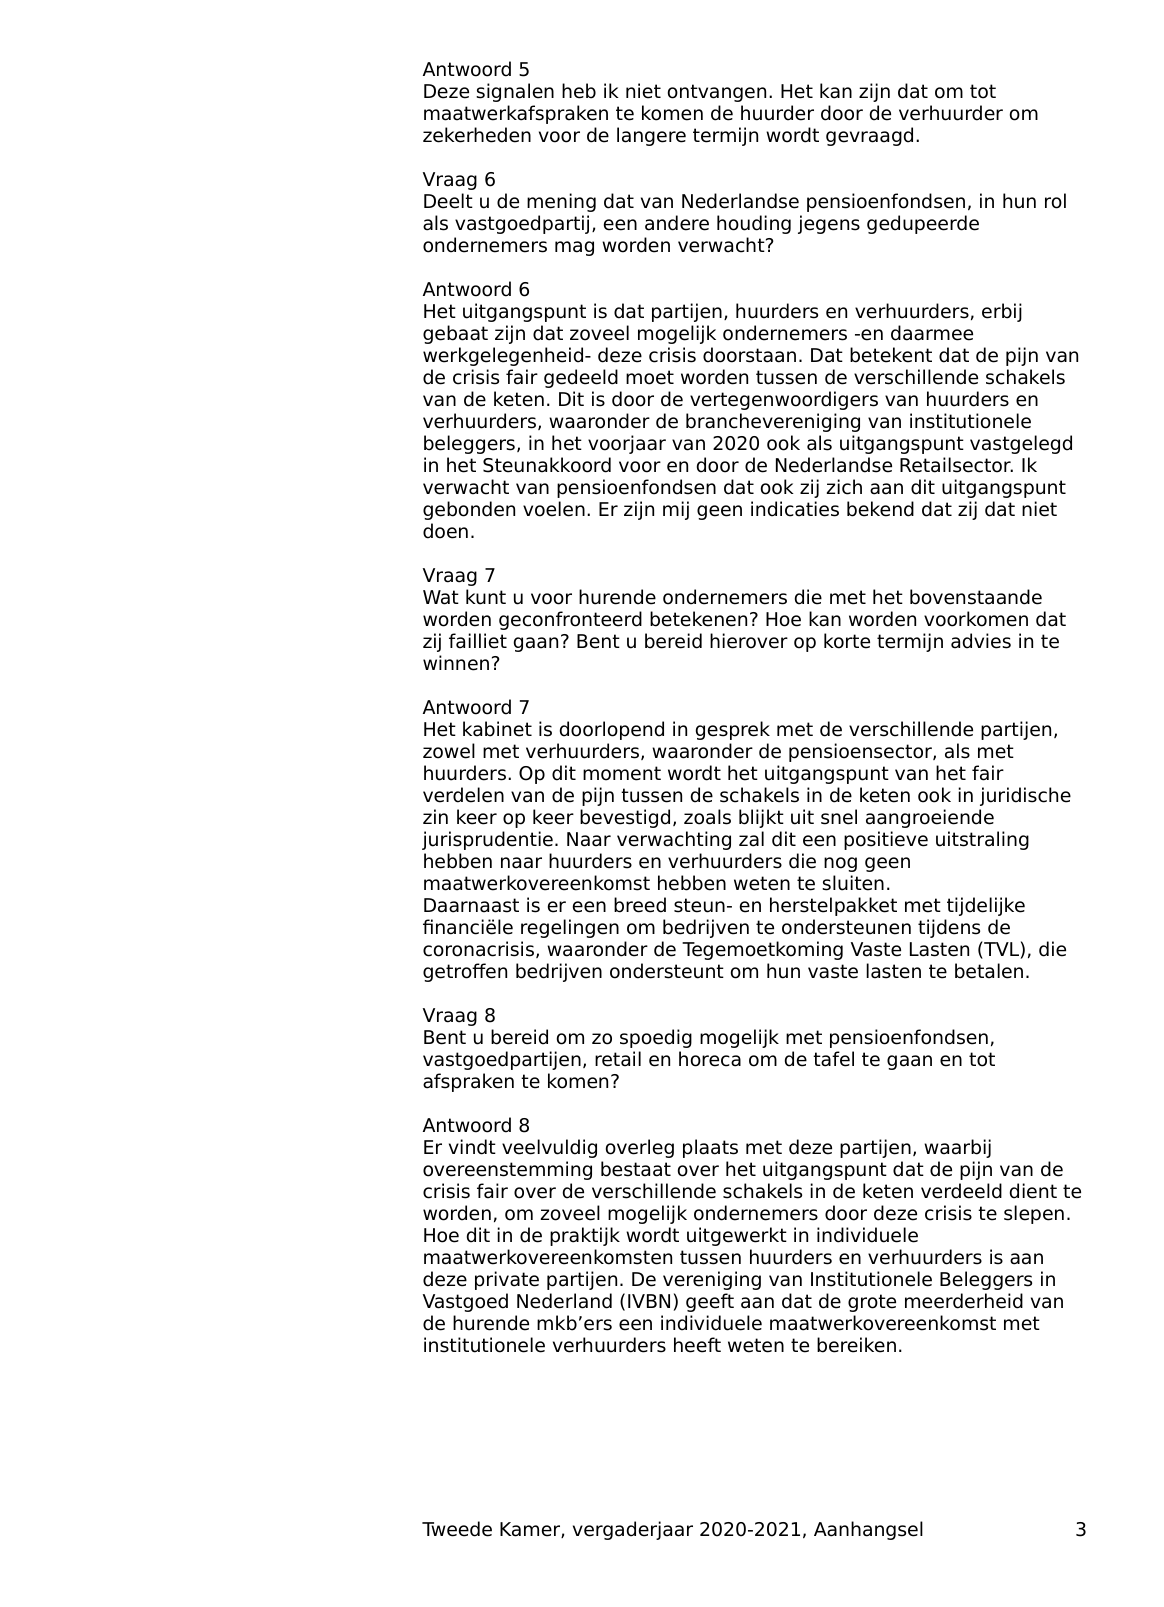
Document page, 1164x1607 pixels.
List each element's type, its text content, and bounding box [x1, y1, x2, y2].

text Deze signalen heb ik niet ontvangen. Het kan zijn dat om tot maatwerkafspraken te komen de huurder door de verhuurder om zekerheden voor de langere termijn wordt gevraagd. [422, 81, 1087, 147]
text Daarnaast is er een breed steun- en herstelpakket met tijdelijke financiële regelingen om bedrijven te ondersteunen tijdens de coronacrisis, waaronder de Tegemoetkoming Vaste Lasten (TVL), die getroffen bedrijven ondersteunt om hun vaste lasten te betalen. [422, 895, 1087, 983]
text Antwoord 7 [422, 697, 1087, 719]
text Wat kunt u voor hurende ondernemers die met het bovenstaande worden geconfronteerd betekenen? Hoe kan worden voorkomen dat zij failliet gaan? Bent u bereid hierover op korte termijn advies in te winnen? [422, 587, 1087, 675]
text Vraag 6 [422, 169, 1087, 191]
text Het uitgangspunt is dat partijen, huurders en verhuurders, erbij gebaat zijn dat zoveel mogelijk ondernemers -en daarmee werkgelegenheid- deze crisis doorstaan. Dat betekent dat de pijn van de crisis fair gedeeld moet worden tussen de verschillende schakels van de keten. Dit is door de vertegenwoordigers van huurders en verhuurders, waaronder de branchevereniging van institutionele beleggers, in het voorjaar van 2020 ook als uitgangspunt vastgelegd in het Steunakkoord voor en door de Nederlandse Retailsector. Ik verwacht van pensioenfondsen dat ook zij zich aan dit uitgangspunt gebonden voelen. Er zijn mij geen indicaties bekend dat zij dat niet doen. [422, 301, 1087, 543]
text Er vindt veelvuldig overleg plaats met deze partijen, waarbij overeenstemming bestaat over het uitgangspunt dat de pijn van de crisis fair over de verschillende schakels in de keten verdeeld dient te worden, om zoveel mogelijk ondernemers door deze crisis te slepen. Hoe dit in de praktijk wordt uitgewerkt in individuele maatwerkovereenkomsten tussen huurders en verhuurders is aan deze private partijen. De vereniging van Institutionele Beleggers in Vastgoed Nederland (IVBN) geeft aan dat de grote meerderheid van de hurende mkb’ers een individuele maatwerkovereenkomst met institutionele verhuurders heeft weten te bereiken. [422, 1137, 1087, 1357]
text Deelt u de mening dat van Nederlandse pensioenfondsen, in hun rol als vastgoedpartij, een andere houding jegens gedupeerde ondernemers mag worden verwacht? [422, 191, 1087, 257]
text Vraag 7 [422, 565, 1087, 587]
text Het kabinet is doorlopend in gesprek met de verschillende partijen, zowel met verhuurders, waaronder de pensioensector, als met huurders. Op dit moment wordt het uitgangspunt van het fair verdelen van de pijn tussen de schakels in de keten ook in juridische zin keer op keer bevestigd, zoals blijkt uit snel aangroeiende jurisprudentie. Naar verwachting zal dit een positieve uitstraling hebben naar huurders en verhuurders die nog geen maatwerkovereenkomst hebben weten te sluiten. [422, 719, 1087, 895]
text Antwoord 8 [422, 1115, 1087, 1137]
text Antwoord 5 [422, 59, 1087, 81]
text Antwoord 6 [422, 279, 1087, 301]
text Vraag 8 [422, 1005, 1087, 1027]
text Bent u bereid om zo spoedig mogelijk met pensioenfondsen, vastgoedpartijen, retail en horeca om de tafel te gaan en tot afspraken te komen? [422, 1027, 1087, 1093]
